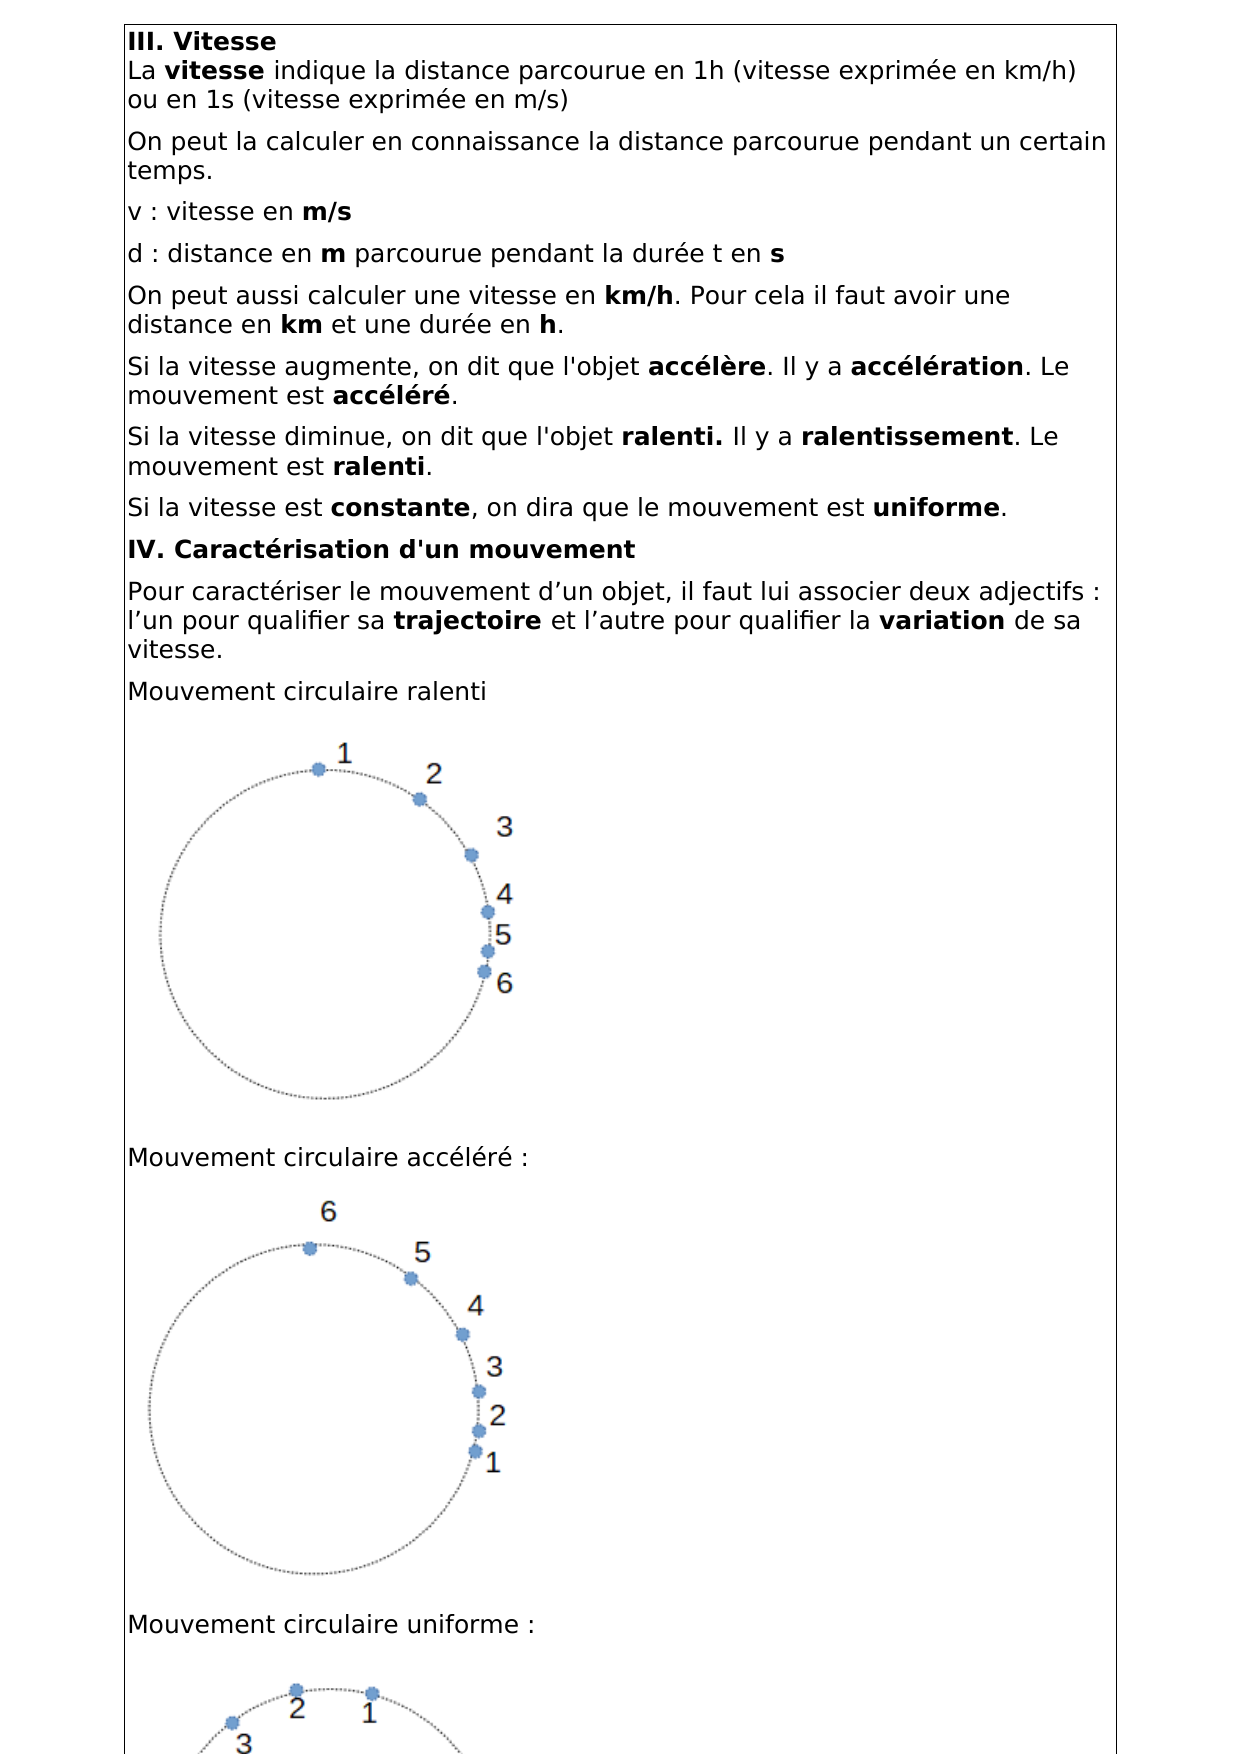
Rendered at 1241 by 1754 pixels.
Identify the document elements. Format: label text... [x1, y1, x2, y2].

picture [127, 718, 555, 1131]
table_header III. Vitesse La vitesse indique la distance parcourue en 1h (vitesse exprimée en km/h) ou en 1s (vitesse exprimée en m/s) On peut la calculer en connaissance la distance parcourue pendant un certain temps. v : vitesse en m/s d : distance en m parcourue pendant la durée t en s On peut aussi calculer une vitesse en km/h. Pour cela il faut avoir une distance en km et une durée en h. Si la vitesse augmente, on dit que l'objet accélère. Il y a accélération. Le mouvement est accéléré. Si la vitesse diminue, on dit que l'objet ralenti. Il y a ralentissement. Le mouvement est ralenti. Si la vitesse est constante, on dira que le mouvement est uniforme. IV. Caractérisation d'un mouvement Pour caractériser le mouvement d’un objet, il faut lui associer deux adjectifs : l’un pour qualifier sa trajectoire et l’autre pour qualifier la variation de sa vitesse. Mouvement circulaire ralenti Mouvement circulaire accéléré : Mouvement circulaire uniforme : Mouvement rectiligne uniforme : Mouvement rectiligne accéléré Mouvement rectiligne ralenti [125, 25, 1116, 1754]
picture [127, 1651, 524, 1754]
picture [127, 1185, 538, 1598]
